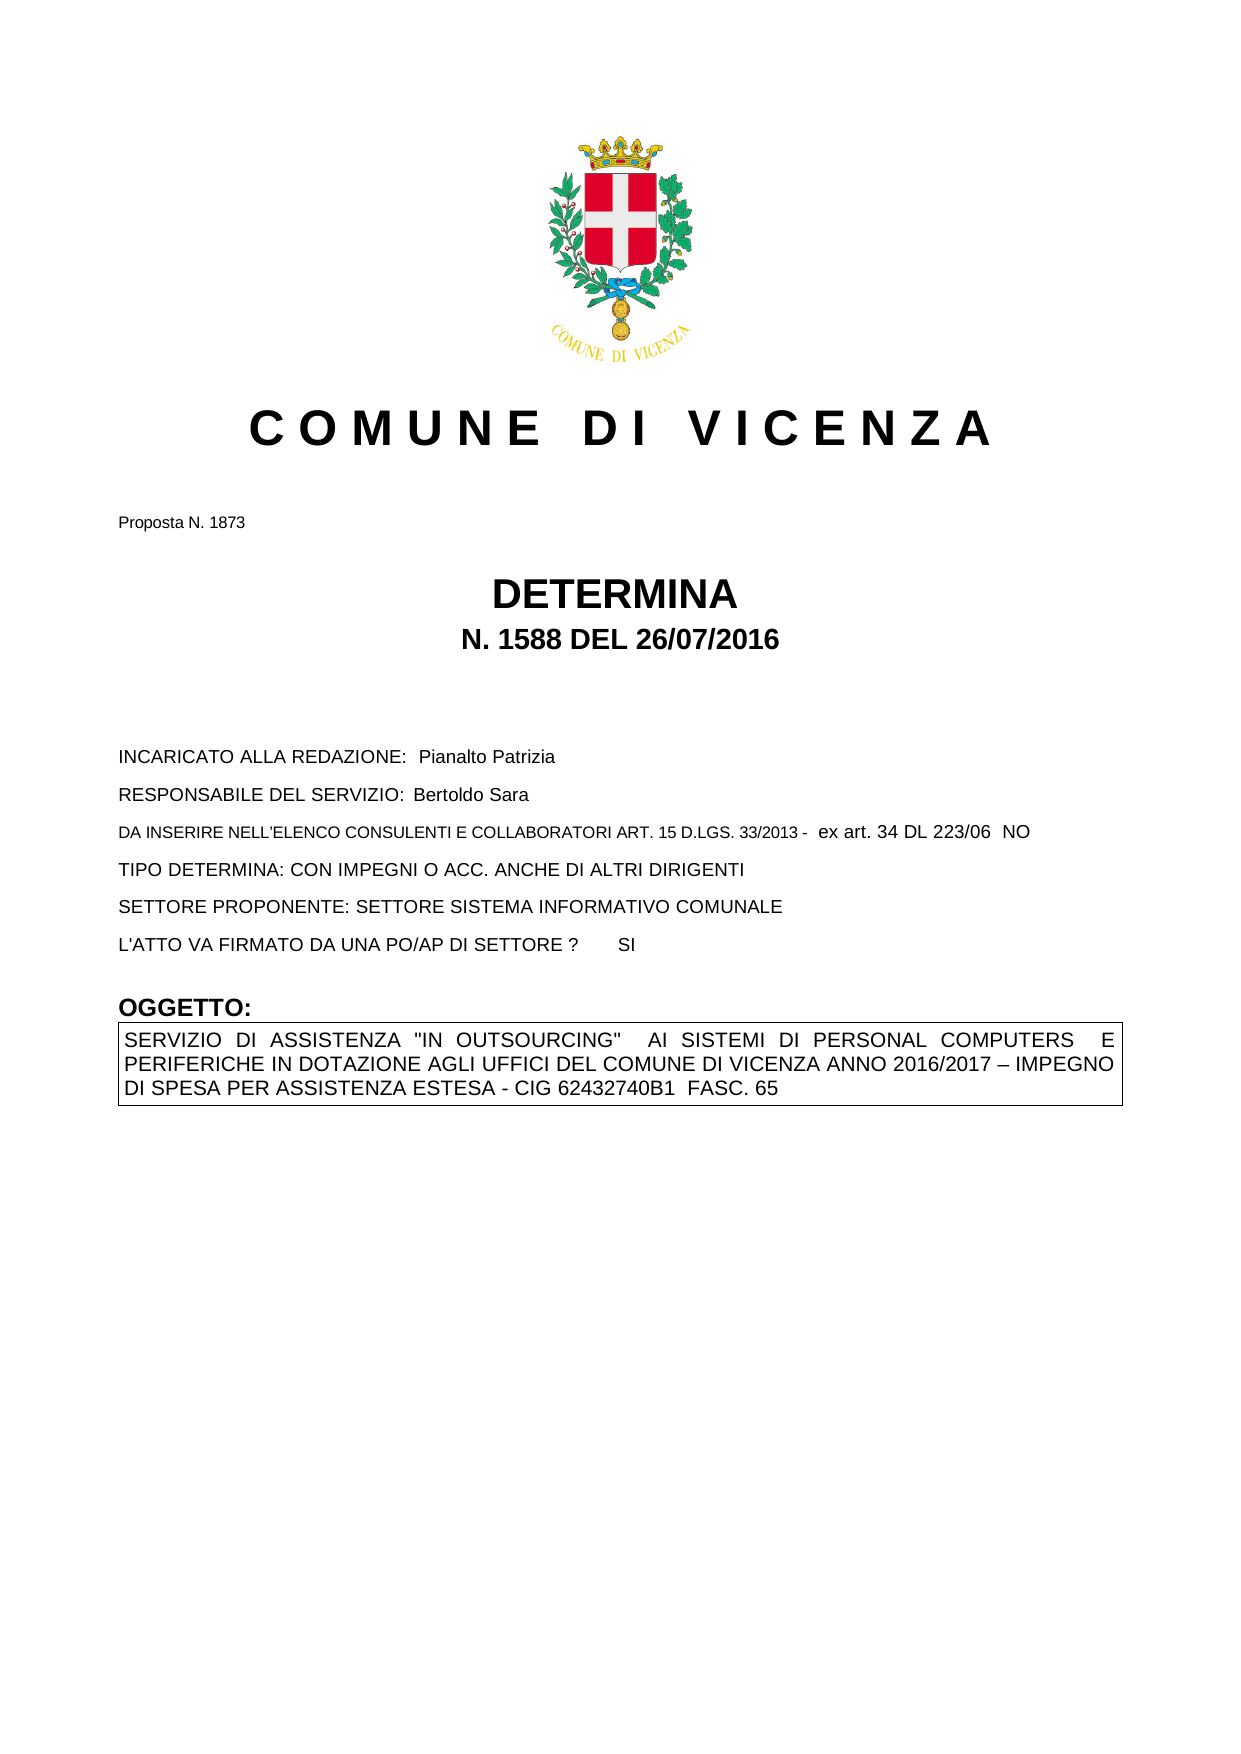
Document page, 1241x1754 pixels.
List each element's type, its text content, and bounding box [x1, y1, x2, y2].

text DA INSERIRE NELL’ELENCO CONSULENTI E COLLABORATORI ART. 15 D.LGS. 33/2013 - ex art. 34 DL 223/06 NO [118, 805, 1122, 843]
table_header SERVIZIO DI ASSISTENZA "IN OUTSOURCING" AI SISTEMI DI PERSONAL COMPUTERS E PERIFERICHE IN DOTAZIONE AGLI UFFICI DEL COMUNE DI VICENZA ANNO 2016/2017 – IMPEGNO DI SPESA PER ASSISTENZA ESTESA - CIG 62432740B1 FASC. 65 [119, 1023, 1122, 1105]
text C O M U N E D I V I C E N Z A [118, 399, 1122, 456]
text Proposta N. 1873 [118, 495, 1122, 532]
picture [547, 136, 693, 362]
text L'ATTO VA FIRMATO DA UNA PO/AP DI SETTORE ? SI [118, 918, 1122, 955]
text RESPONSABILE DEL SERVIZIO: Bertoldo Sara [118, 768, 1122, 805]
text DETERMINA [118, 570, 1122, 618]
text OGGETTO: [118, 993, 1122, 1022]
text SETTORE PROPONENTE: SETTORE SISTEMA INFORMATIVO COMUNALE [118, 880, 1122, 918]
text TIPO DETERMINA: CON IMPEGNI O ACC. ANCHE DI ALTRI DIRIGENTI [118, 843, 1122, 880]
text N. 1588 DEL 26/07/2016 [118, 618, 1122, 655]
table_header [118, 456, 1122, 495]
text INCARICATO ALLA REDAZIONE: Pianalto Patrizia [118, 730, 1122, 768]
